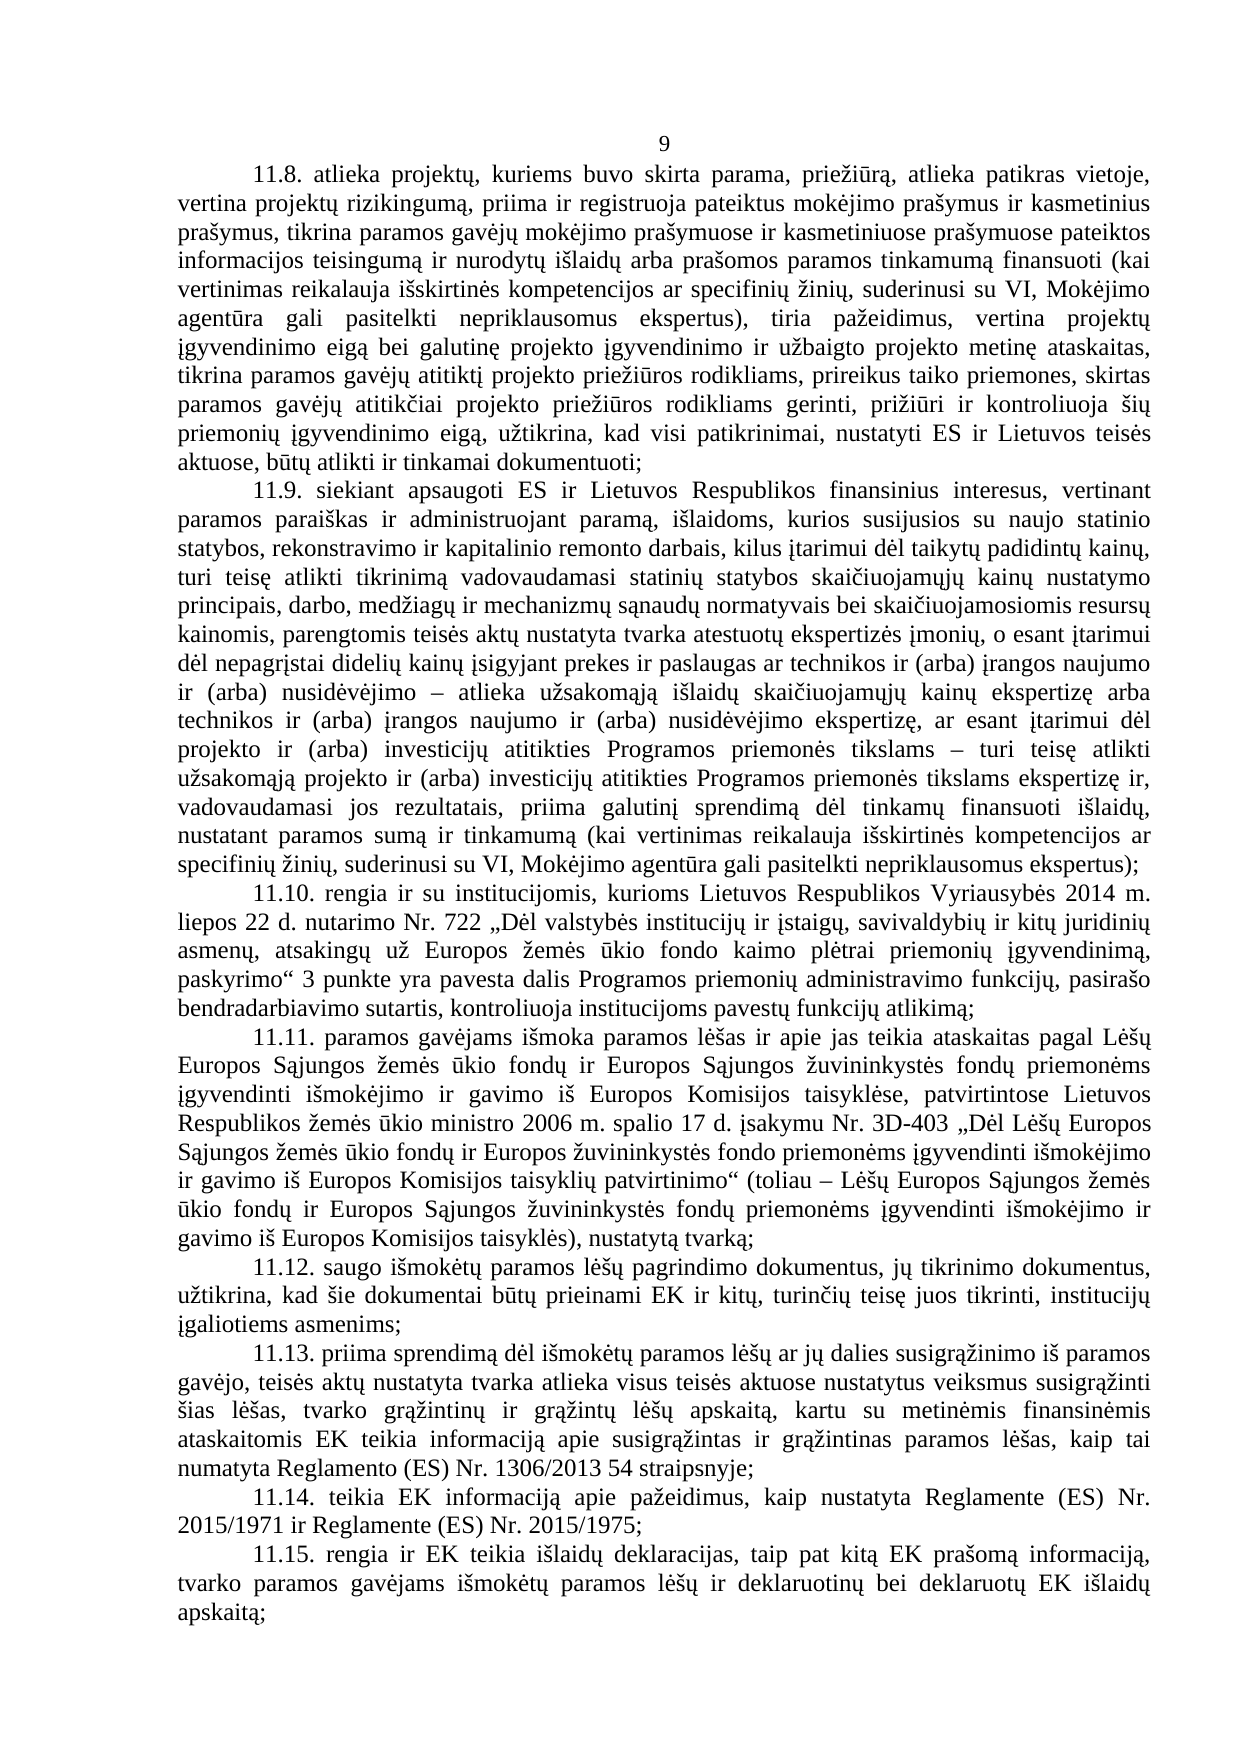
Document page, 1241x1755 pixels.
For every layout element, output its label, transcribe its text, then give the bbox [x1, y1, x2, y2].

text 11.8. atlieka projektų, kuriems buvo skirta parama, priežiūrą, atlieka patikras vietoje, vertina projektų rizikingumą, priima ir registruoja pateiktus mokėjimo prašymus ir kasmetinius prašymus, tikrina paramos gavėjų mokėjimo prašymuose ir kasmetiniuose prašymuose pateiktos informacijos teisingumą ir nurodytų išlaidų arba prašomos paramos tinkamumą finansuoti (kai vertinimas reikalauja išskirtinės kompetencijos ar specifinių žinių, suderinusi su VI, Mokėjimo agentūra gali pasitelkti nepriklausomus ekspertus), tiria pažeidimus, vertina projektų įgyvendinimo eigą bei galutinę projekto įgyvendinimo ir užbaigto projekto metinę ataskaitas, tikrina paramos gavėjų atitiktį projekto priežiūros rodikliams, prireikus taiko priemones, skirtas paramos gavėjų atitikčiai projekto priežiūros rodikliams gerinti, prižiūri ir kontroliuoja šių priemonių įgyvendinimo eigą, užtikrina, kad visi patikrinimai, nustatyti ES ir Lietuvos teisės aktuose, būtų atlikti ir tinkamai dokumentuoti; [177, 159, 1152, 476]
text 11.11. paramos gavėjams išmoka paramos lėšas ir apie jas teikia ataskaitas pagal Lėšų Europos Sąjungos žemės ūkio fondų ir Europos Sąjungos žuvininkystės fondų priemonėms įgyvendinti išmokėjimo ir gavimo iš Europos Komisijos taisyklėse, patvirtintose Lietuvos Respublikos žemės ūkio ministro 2006 m. spalio 17 d. įsakymu Nr. 3D-403 „Dėl Lėšų Europos Sąjungos žemės ūkio fondų ir Europos žuvininkystės fondo priemonėms įgyvendinti išmokėjimo ir gavimo iš Europos Komisijos taisyklių patvirtinimo“ (toliau – Lėšų Europos Sąjungos žemės ūkio fondų ir Europos Sąjungos žuvininkystės fondų priemonėms įgyvendinti išmokėjimo ir gavimo iš Europos Komisijos taisyklės), nustatytą tvarką; [177, 1022, 1152, 1252]
text 11.12. saugo išmokėtų paramos lėšų pagrindimo dokumentus, jų tikrinimo dokumentus, užtikrina, kad šie dokumentai būtų prieinami EK ir kitų, turinčių teisę juos tikrinti, institucijų įgaliotiems asmenims; [177, 1252, 1152, 1338]
text 11.10. rengia ir su institucijomis, kurioms Lietuvos Respublikos Vyriausybės 2014 m. liepos 22 d. nutarimo Nr. 722 „Dėl valstybės institucijų ir įstaigų, savivaldybių ir kitų juridinių asmenų, atsakingų už Europos žemės ūkio fondo kaimo plėtrai priemonių įgyvendinimą, paskyrimo“ 3 punkte yra pavesta dalis Programos priemonių administravimo funkcijų, pasirašo bendradarbiavimo sutartis, kontroliuoja institucijoms pavestų funkcijų atlikimą; [177, 878, 1152, 1022]
text 11.15. rengia ir EK teikia išlaidų deklaracijas, taip pat kitą EK prašomą informaciją, tvarko paramos gavėjams išmokėtų paramos lėšų ir deklaruotinų bei deklaruotų EK išlaidų apskaitą; [177, 1539, 1152, 1626]
text 11.9. siekiant apsaugoti ES ir Lietuvos Respublikos finansinius interesus, vertinant paramos paraiškas ir administruojant paramą, išlaidoms, kurios susijusios su naujo statinio statybos, rekonstravimo ir kapitalinio remonto darbais, kilus įtarimui dėl taikytų padidintų kainų, turi teisę atlikti tikrinimą vadovaudamasi statinių statybos skaičiuojamųjų kainų nustatymo principais, darbo, medžiagų ir mechanizmų sąnaudų normatyvais bei skaičiuojamosiomis resursų kainomis, parengtomis teisės aktų nustatyta tvarka atestuotų ekspertizės įmonių, o esant įtarimui dėl nepagrįstai didelių kainų įsigyjant prekes ir paslaugas ar technikos ir (arba) įrangos naujumo ir (arba) nusidėvėjimo – atlieka užsakomąją išlaidų skaičiuojamųjų kainų ekspertizę arba technikos ir (arba) įrangos naujumo ir (arba) nusidėvėjimo ekspertizę, ar esant įtarimui dėl projekto ir (arba) investicijų atitikties Programos priemonės tikslams – turi teisę atlikti užsakomąją projekto ir (arba) investicijų atitikties Programos priemonės tikslams ekspertizę ir, vadovaudamasi jos rezultatais, priima galutinį sprendimą dėl tinkamų finansuoti išlaidų, nustatant paramos sumą ir tinkamumą (kai vertinimas reikalauja išskirtinės kompetencijos ar specifinių žinių, suderinusi su VI, Mokėjimo agentūra gali pasitelkti nepriklausomus ekspertus); [177, 476, 1152, 878]
text 11.14. teikia EK informaciją apie pažeidimus, kaip nustatyta Reglamente (ES) Nr. 2015/1971 ir Reglamente (ES) Nr. 2015/1975; [177, 1482, 1152, 1539]
text 11.13. priima sprendimą dėl išmokėtų paramos lėšų ar jų dalies susigrąžinimo iš paramos gavėjo, teisės aktų nustatyta tvarka atlieka visus teisės aktuose nustatytus veiksmus susigrąžinti šias lėšas, tvarko grąžintinų ir grąžintų lėšų apskaitą, kartu su metinėmis finansinėmis ataskaitomis EK teikia informaciją apie susigrąžintas ir grąžintinas paramos lėšas, kaip tai numatyta Reglamento (ES) Nr. 1306/2013 54 straipsnyje; [177, 1338, 1152, 1482]
